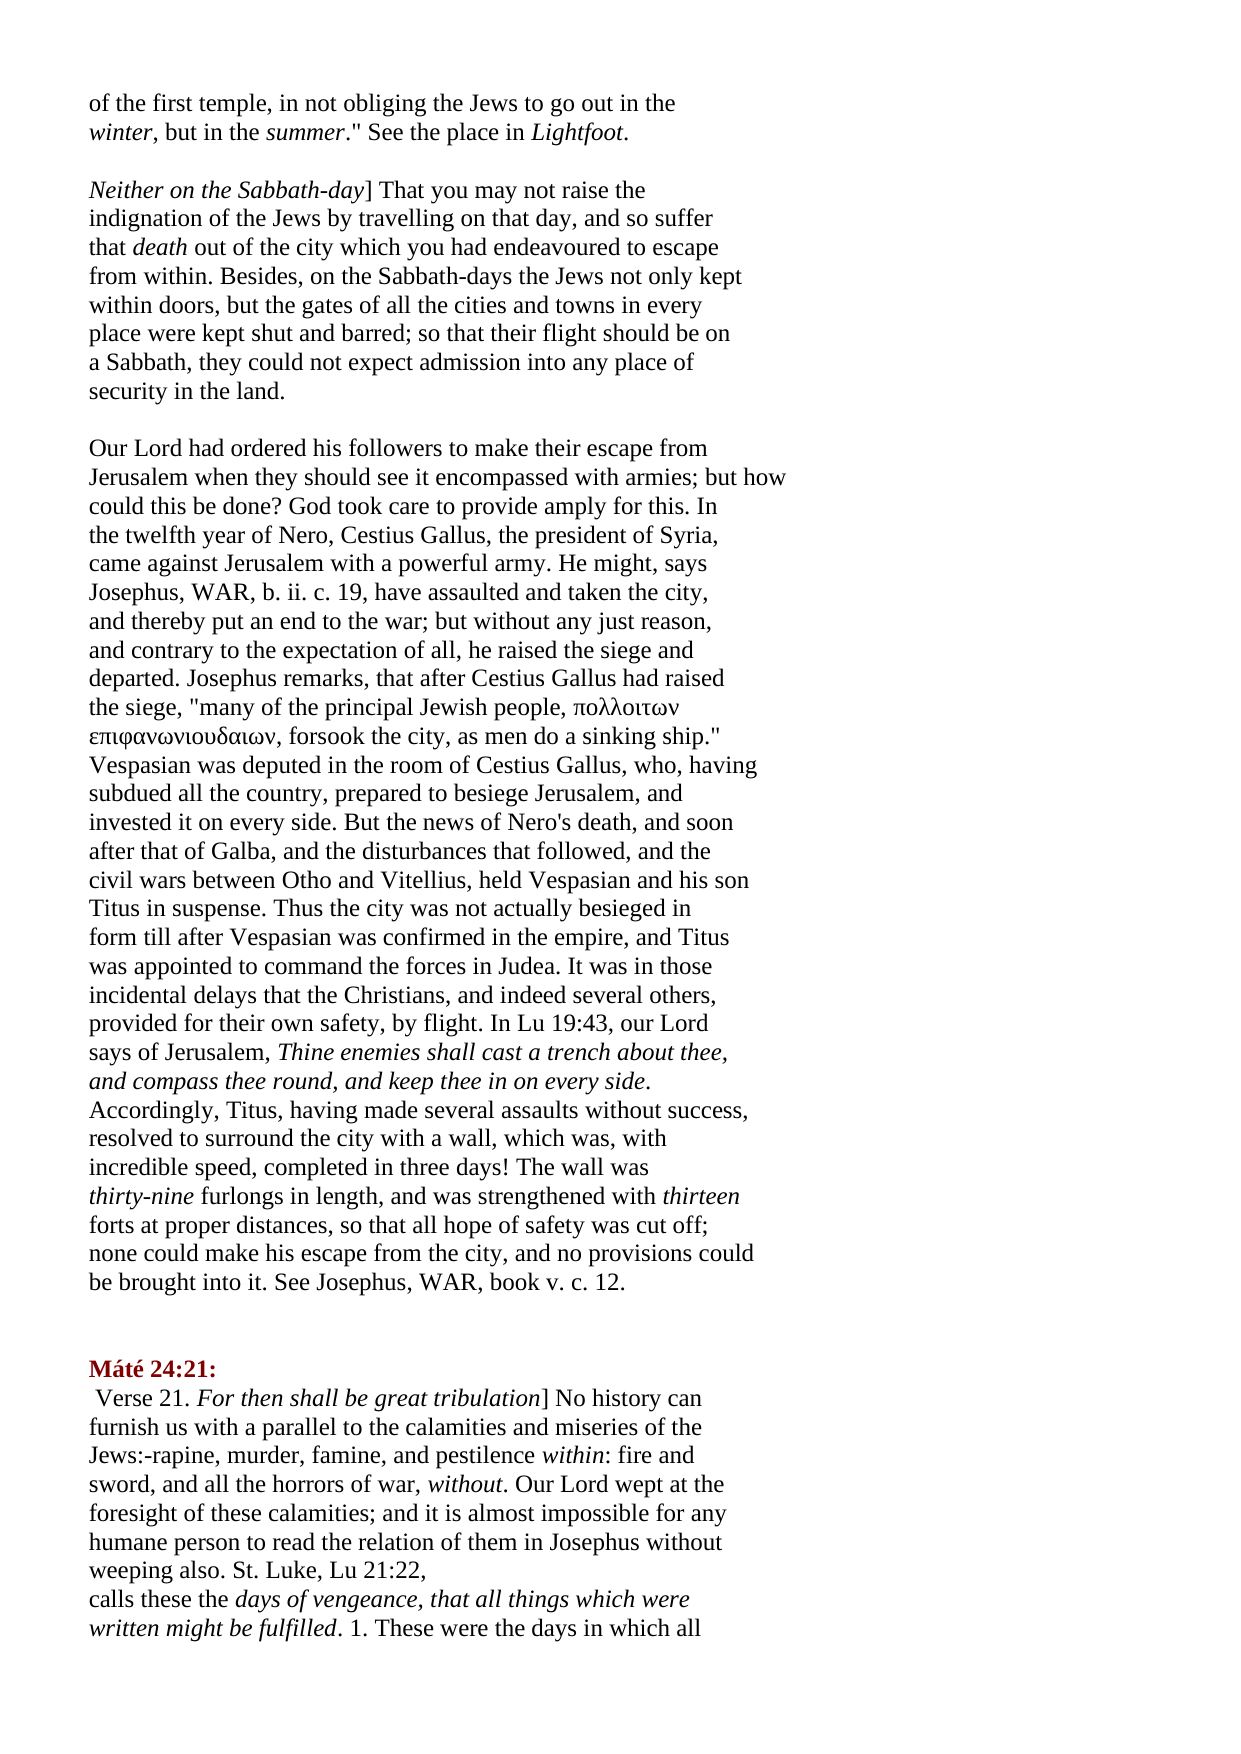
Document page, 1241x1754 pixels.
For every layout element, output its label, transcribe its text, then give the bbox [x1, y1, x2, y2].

text Verse 21. For then shall be great tribulation] No history can furnish us with a parallel to the calamities and miseries of the Jews:-rapine, murder, famine, and pestilence within: fire and sword, and all the horrors of war, without. Our Lord wept at the foresight of these calamities; and it is almost impossible for any humane person to read the relation of them in Josephus without weeping also. St. Luke, Lu 21:22, calls these the days of vengeance, that all things which were written might be fulfilled. 1. These were the days in which all [88, 1383, 1152, 1642]
text Máté 24:21: [88, 1354, 1152, 1383]
text of the first temple, in not obliging the Jews to go out in the winter, but in the summer." See the place in Lightfoot. Neither on the Sabbath-day] That you may not raise the indignation of the Jews by travelling on that day, and so suffer that death out of the city which you had endeavoured to escape from within. Besides, on the Sabbath-days the Jews not only kept within doors, but the gates of all the cities and towns in every place were kept shut and barred; so that their flight should be on a Sabbath, they could not expect admission into any place of security in the land. Our Lord had ordered his followers to make their escape from Jerusalem when they should see it encompassed with armies; but how could this be done? God took care to provide amply for this. In the twelfth year of Nero, Cestius Gallus, the president of Syria, came against Jerusalem with a powerful army. He might, says Josephus, WAR, b. ii. c. 19, have assaulted and taken the city, and thereby put an end to the war; but without any just reason, and contrary to the expectation of all, he raised the siege and departed. Josephus remarks, that after Cestius Gallus had raised the siege, "many of the principal Jewish people, πολλοιτων επιφανωνιουδαιων, forsook the city, as men do a sinking ship." Vespasian was deputed in the room of Cestius Gallus, who, having subdued all the country, prepared to besiege Jerusalem, and invested it on every side. But the news of Nero's death, and soon after that of Galba, and the disturbances that followed, and the civil wars between Otho and Vitellius, held Vespasian and his son Titus in suspense. Thus the city was not actually besieged in form till after Vespasian was confirmed in the empire, and Titus was appointed to command the forces in Judea. It was in those incidental delays that the Christians, and indeed several others, provided for their own safety, by flight. In Lu 19:43, our Lord says of Jerusalem, Thine enemies shall cast a trench about thee, and compass thee round, and keep thee in on every side. Accordingly, Titus, having made several assaults without success, resolved to surround the city with a wall, which was, with incredible speed, completed in three days! The wall was thirty-nine furlongs in length, and was strengthened with thirteen forts at proper distances, so that all hope of safety was cut off; none could make his escape from the city, and no provisions could be brought into it. See Josephus, WAR, book v. c. 12. [88, 88, 1152, 1325]
